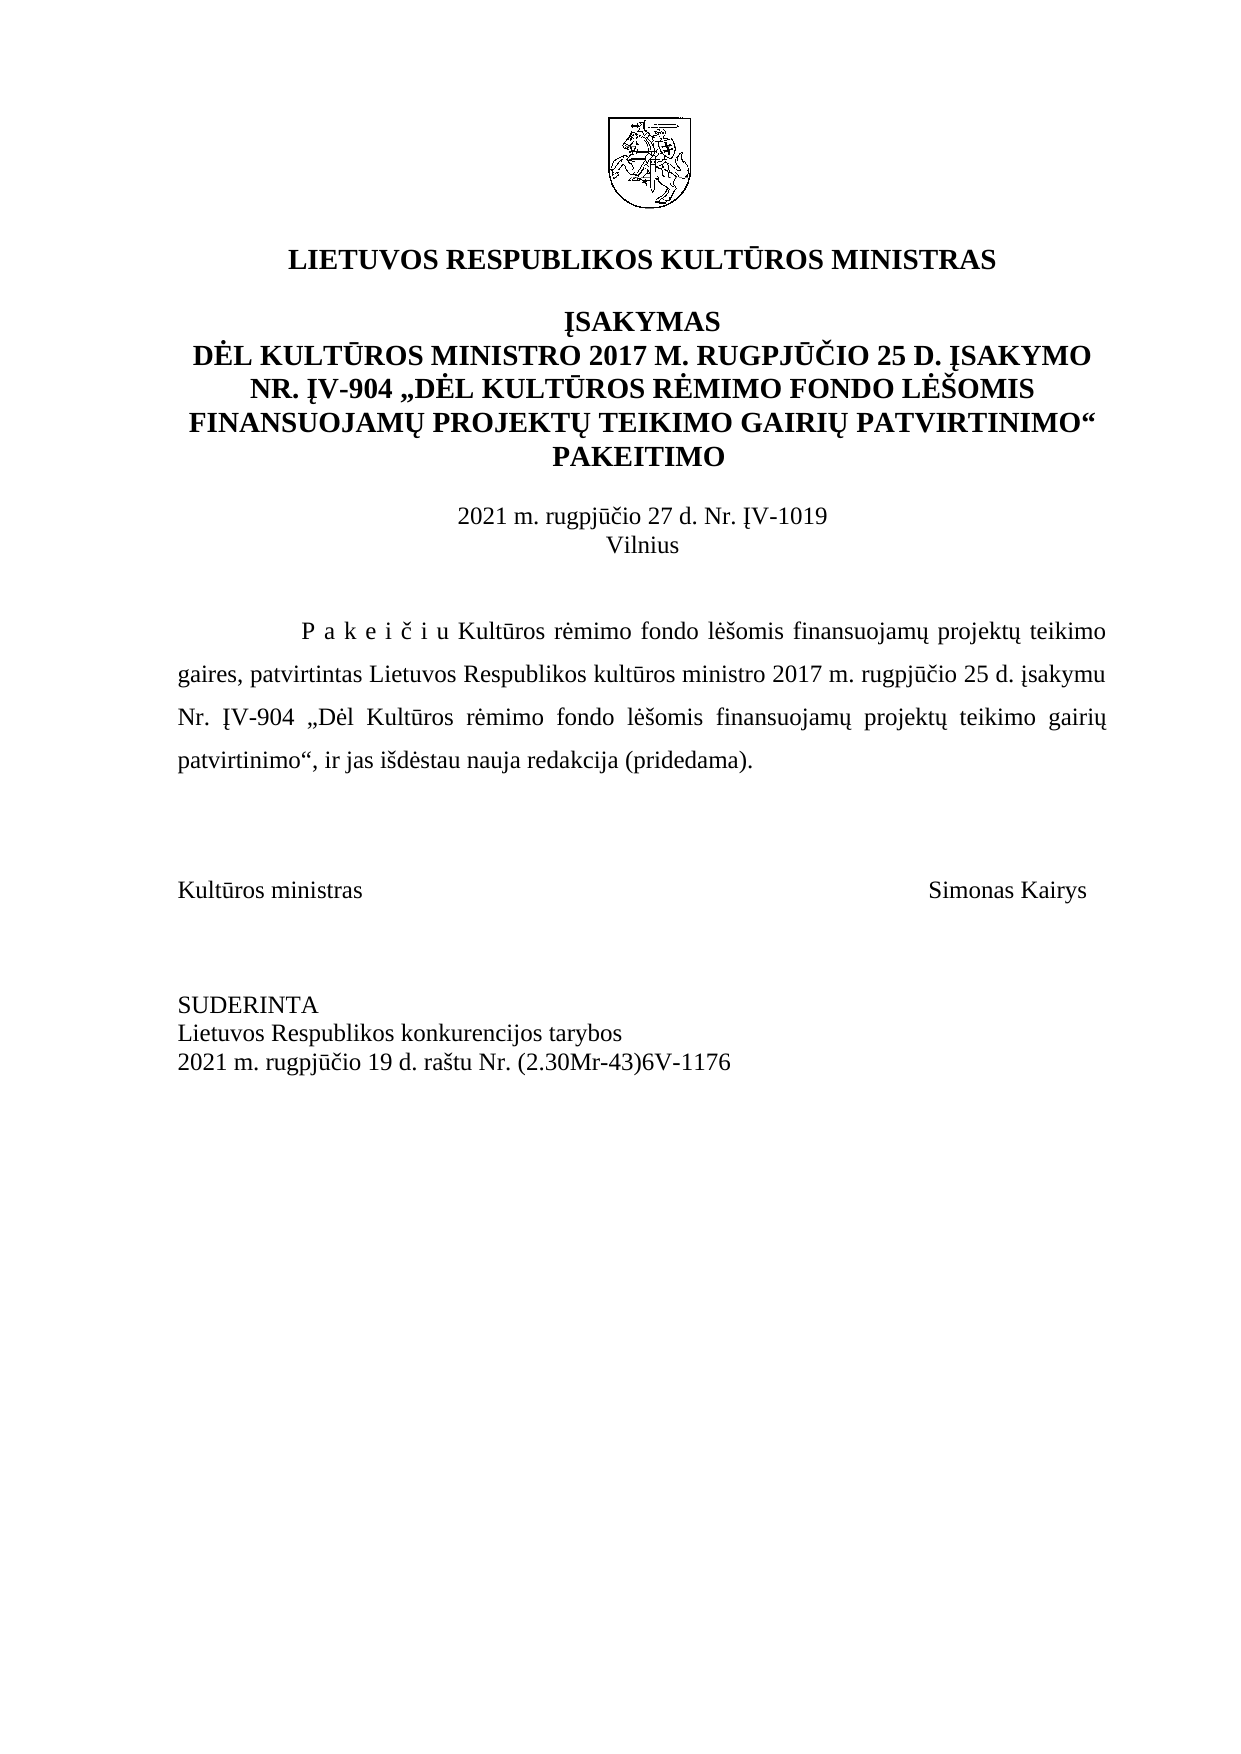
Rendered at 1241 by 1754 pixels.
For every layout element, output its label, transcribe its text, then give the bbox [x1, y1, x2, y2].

text Vilnius [177, 530, 1107, 558]
text 2021 m. rugpjūčio 27 d. Nr. ĮV-1019 [177, 501, 1107, 530]
text ĮSAKYMAS [177, 304, 1107, 338]
text SUDERINTA [177, 990, 1122, 1018]
text P a k e i č i u Kultūros rėmimo fondo lėšomis finansuojamų projektų teikimo gaires, patvirtintas Lietuvos Respublikos kultūros ministro 2017 m. rugpjūčio 25 d. įsakymu Nr. ĮV-904 „Dėl Kultūros rėmimo fondo lėšomis finansuojamų projektų teikimo gairių patvirtinimo“, ir jas išdėstau nauja redakcija (pridedama). [177, 616, 1107, 774]
text Lietuvos Respublikos konkurencijos tarybos [177, 1018, 1122, 1047]
text 2021 m. rugpjūčio 19 d. raštu Nr. (2.30Mr-43)6V-1176 [177, 1047, 1122, 1076]
text Kultūros ministras Simonas Kairys [177, 875, 1122, 903]
text LIETUVOS RESPUBLIKOS KULTŪROS MINISTRAS [177, 242, 1107, 276]
text DĖL KULTŪROS MINISTRO 2017 M. RUGPJŪČIO 25 D. ĮSAKYMO NR. ĮV-904 „DĖL KULTŪROS RĖMIMO FONDO LĖŠOMIS FINANSUOJAMŲ PROJEKTŲ TEIKIMO GAIRIŲ PATVIRTINIMO“ PAKEITIMO [177, 338, 1107, 472]
